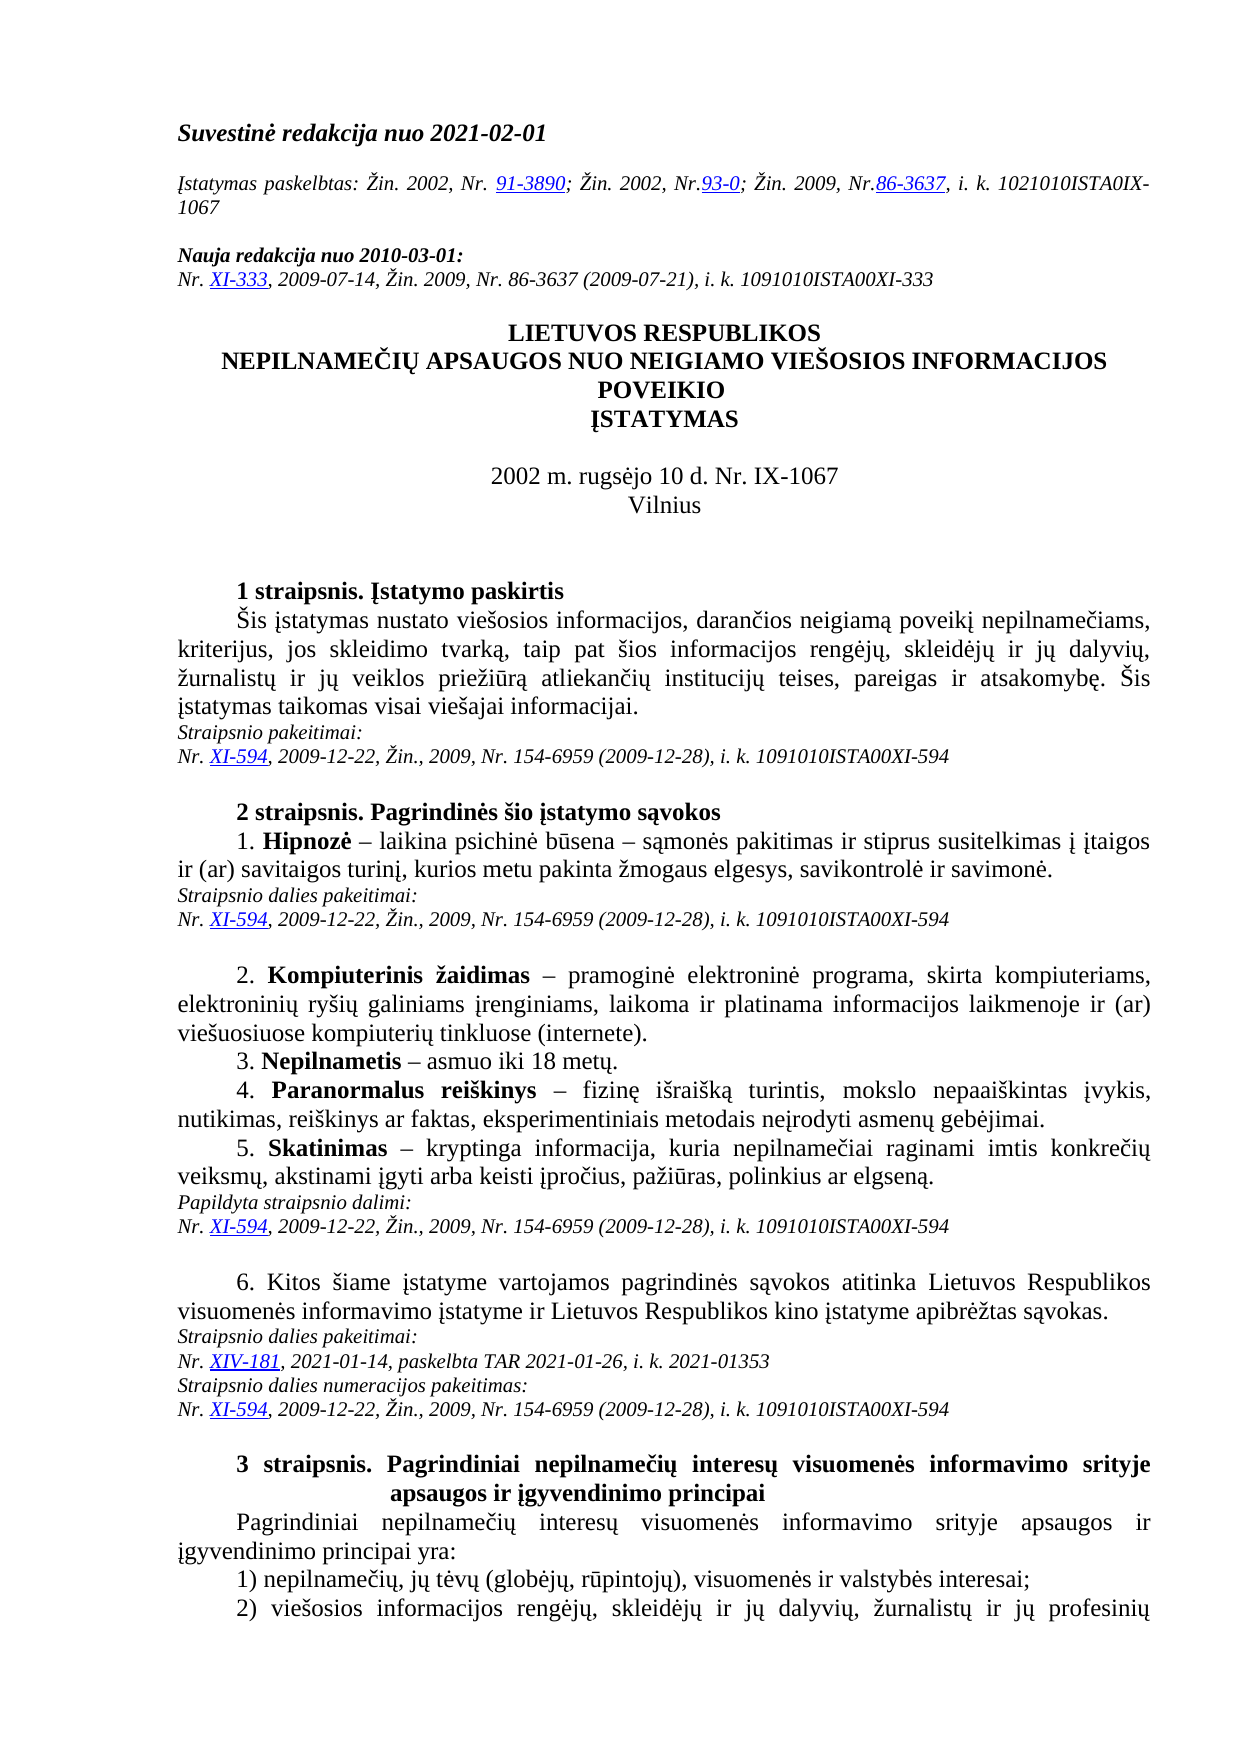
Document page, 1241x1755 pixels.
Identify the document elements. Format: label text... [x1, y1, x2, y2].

text 3. Nepilnametis – asmuo iki 18 metų. [177, 1046, 1152, 1075]
text Straipsnio dalies pakeitimai: [177, 1324, 1152, 1348]
text Nr. XI-594, 2009-12-22, Žin., 2009, Nr. 154-6959 (2009-12-28), i. k. 1091010ISTA00XI-594 [177, 1397, 1152, 1421]
text 1. Hipnozė – laikina psichinė būsena – sąmonės pakitimas ir stiprus susitelkimas į įtaigos ir (ar) savitaigos turinį, kurios metu pakinta žmogaus elgesys, savikontrolė ir savimonė. [177, 826, 1152, 883]
text 4. Paranormalus reiškinys – fizinę išraišką turintis, mokslo nepaaiškintas įvykis, nutikimas, reiškinys ar faktas, eksperimentiniais metodais neįrodyti asmenų gebėjimai. [177, 1075, 1152, 1133]
text Nr. XI-594, 2009-12-22, Žin., 2009, Nr. 154-6959 (2009-12-28), i. k. 1091010ISTA00XI-594 [177, 1214, 1152, 1238]
text Nr. XI-594, 2009-12-22, Žin., 2009, Nr. 154-6959 (2009-12-28), i. k. 1091010ISTA00XI-594 [177, 907, 1152, 931]
text LIETUVOS RESPUBLIKOS [177, 318, 1152, 346]
text Nr. XI-594, 2009-12-22, Žin., 2009, Nr. 154-6959 (2009-12-28), i. k. 1091010ISTA00XI-594 [177, 744, 1152, 768]
text 1 straipsnis. Įstatymo paskirtis [177, 576, 1152, 605]
text 6. Kitos šiame įstatyme vartojamos pagrindinės sąvokos atitinka Lietuvos Respublikos visuomenės informavimo įstatyme ir Lietuvos Respublikos kino įstatyme apibrėžtas sąvokas. [177, 1267, 1152, 1324]
text 2 straipsnis. Pagrindinės šio įstatymo sąvokos [177, 797, 1152, 826]
text 2002 m. rugsėjo 10 d. Nr. IX-1067 [177, 461, 1152, 490]
text Straipsnio dalies numeracijos pakeitimas: [177, 1373, 1152, 1397]
text NEPILNAMEČIŲ APSAUGOS NUO NEIGIAMO VIEŠOSIOS INFORMACIJOS POVEIKIO [177, 346, 1152, 404]
text 3 straipsnis. Pagrindiniai nepilnamečių interesų visuomenės informavimo srityje apsaugos ir įgyvendinimo principai [236, 1449, 1152, 1507]
text Pagrindiniai nepilnamečių interesų visuomenės informavimo srityje apsaugos ir įgyvendinimo principai yra: [177, 1507, 1152, 1564]
text 1) nepilnamečių, jų tėvų (globėjų, rūpintojų), visuomenės ir valstybės interesai; [177, 1564, 1152, 1593]
text ĮSTATYMAS [177, 404, 1152, 433]
text Nr. XI-333, 2009-07-14, Žin. 2009, Nr. 86-3637 (2009-07-21), i. k. 1091010ISTA00XI-333 [177, 267, 1152, 291]
text Suvestinė redakcija nuo 2021-02-01 [177, 118, 1152, 147]
text 2. Kompiuterinis žaidimas – pramoginė elektroninė programa, skirta kompiuteriams, elektroninių ryšių galiniams įrenginiams, laikoma ir platinama informacijos laikmenoje ir (ar) viešuosiuose kompiuterių tinkluose (internete). [177, 960, 1152, 1046]
text Straipsnio dalies pakeitimai: [177, 883, 1152, 907]
text Papildyta straipsnio dalimi: [177, 1190, 1152, 1214]
text Nr. XIV-181, 2021-01-14, paskelbta TAR 2021-01-26, i. k. 2021-01353 [177, 1348, 1152, 1373]
text Įstatymas paskelbtas: Žin. 2002, Nr. 91-3890; Žin. 2002, Nr.93-0; Žin. 2009, Nr.86-3637, i. k. 1021010ISTA0IX-1067 [177, 171, 1152, 219]
text Nauja redakcija nuo 2010-03-01: [177, 243, 1152, 267]
text Straipsnio pakeitimai: [177, 720, 1152, 744]
text Vilnius [177, 490, 1152, 519]
text 5. Skatinimas – kryptinga informacija, kuria nepilnamečiai raginami imtis konkrečių veiksmų, akstinami įgyti arba keisti įpročius, pažiūras, polinkius ar elgseną. [177, 1133, 1152, 1190]
text 2) viešosios informacijos rengėjų, skleidėjų ir jų dalyvių, žurnalistų ir jų profesinių [177, 1593, 1152, 1622]
text Šis įstatymas nustato viešosios informacijos, darančios neigiamą poveikį nepilnamečiams, kriterijus, jos skleidimo tvarką, taip pat šios informacijos rengėjų, skleidėjų ir jų dalyvių, žurnalistų ir jų veiklos priežiūrą atliekančių institucijų teises, pareigas ir atsakomybę. Šis įstatymas taikomas visai viešajai informacijai. [177, 605, 1152, 720]
